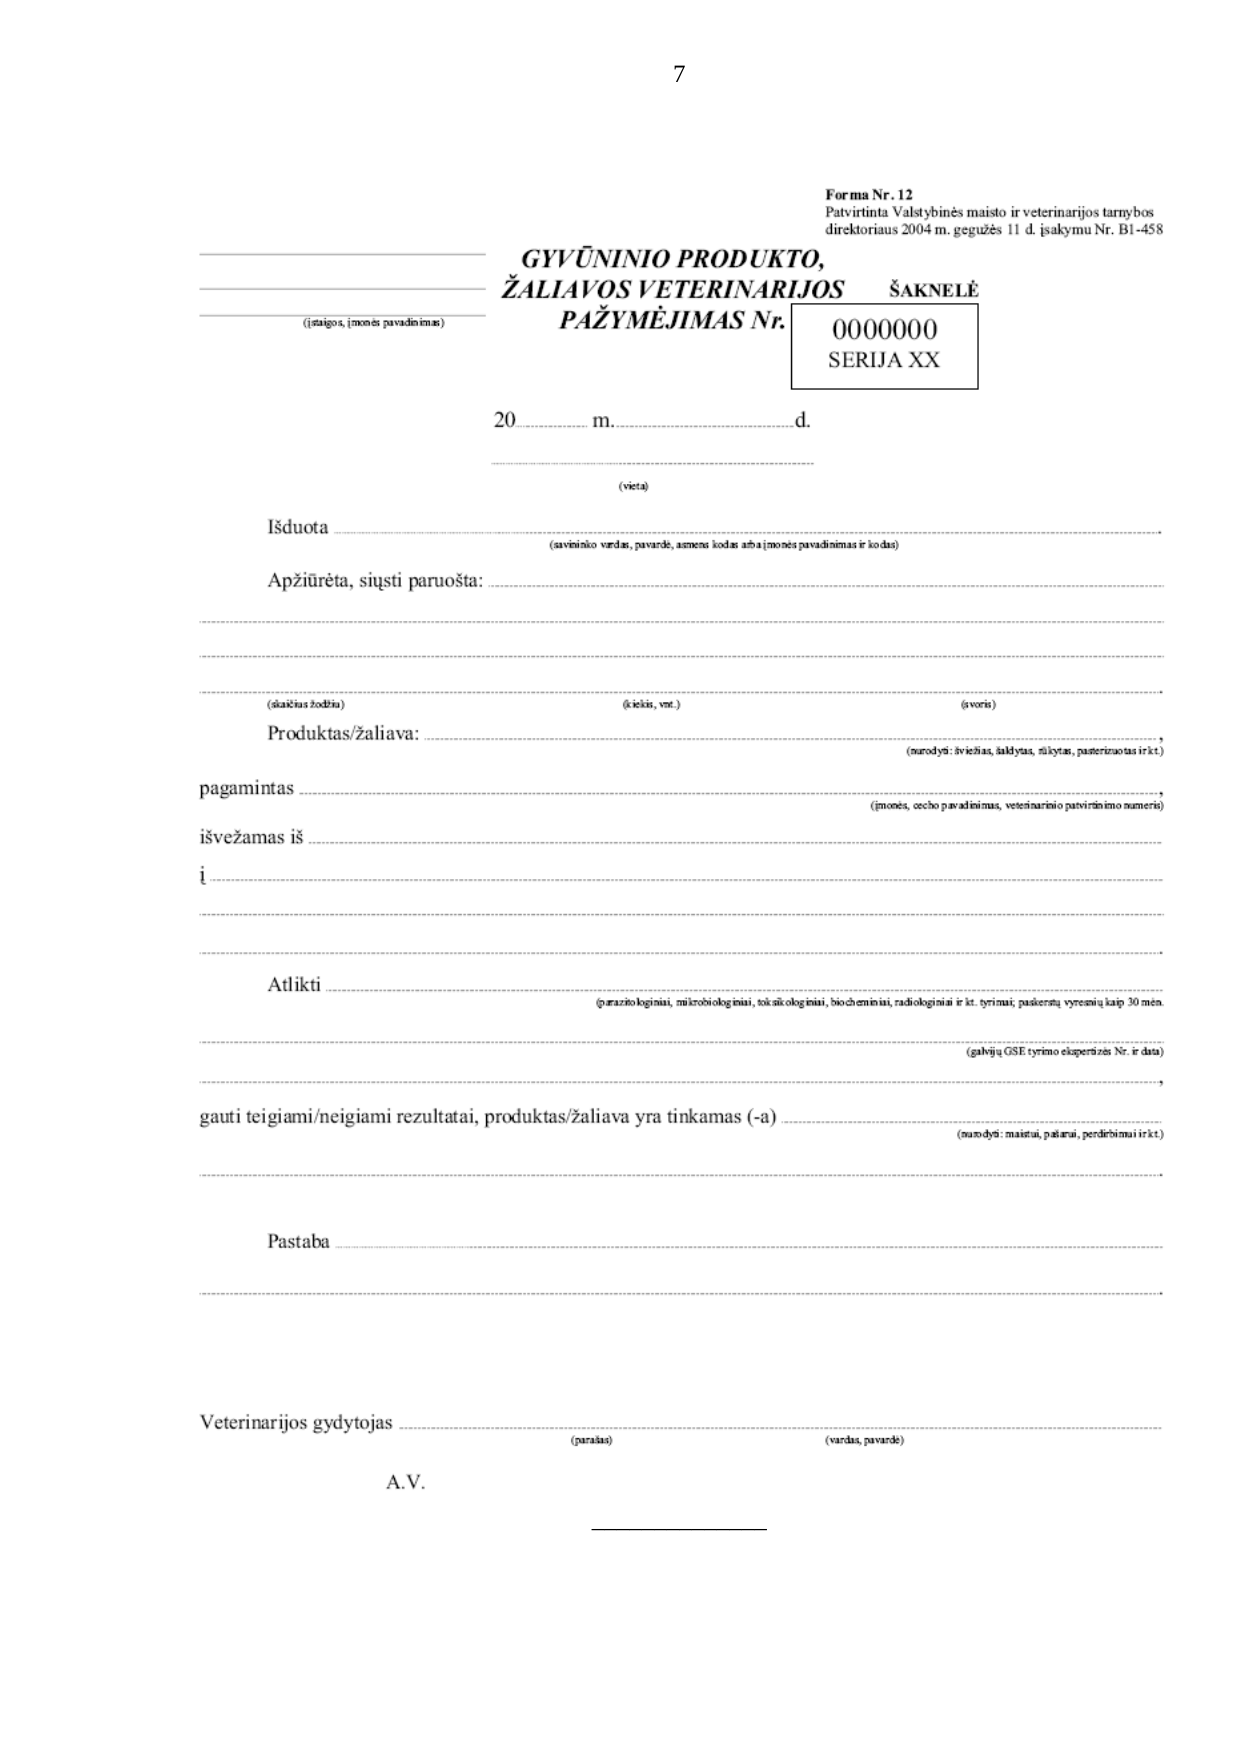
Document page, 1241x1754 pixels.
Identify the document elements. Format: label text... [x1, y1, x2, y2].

text ______________ [177, 1504, 1181, 1532]
